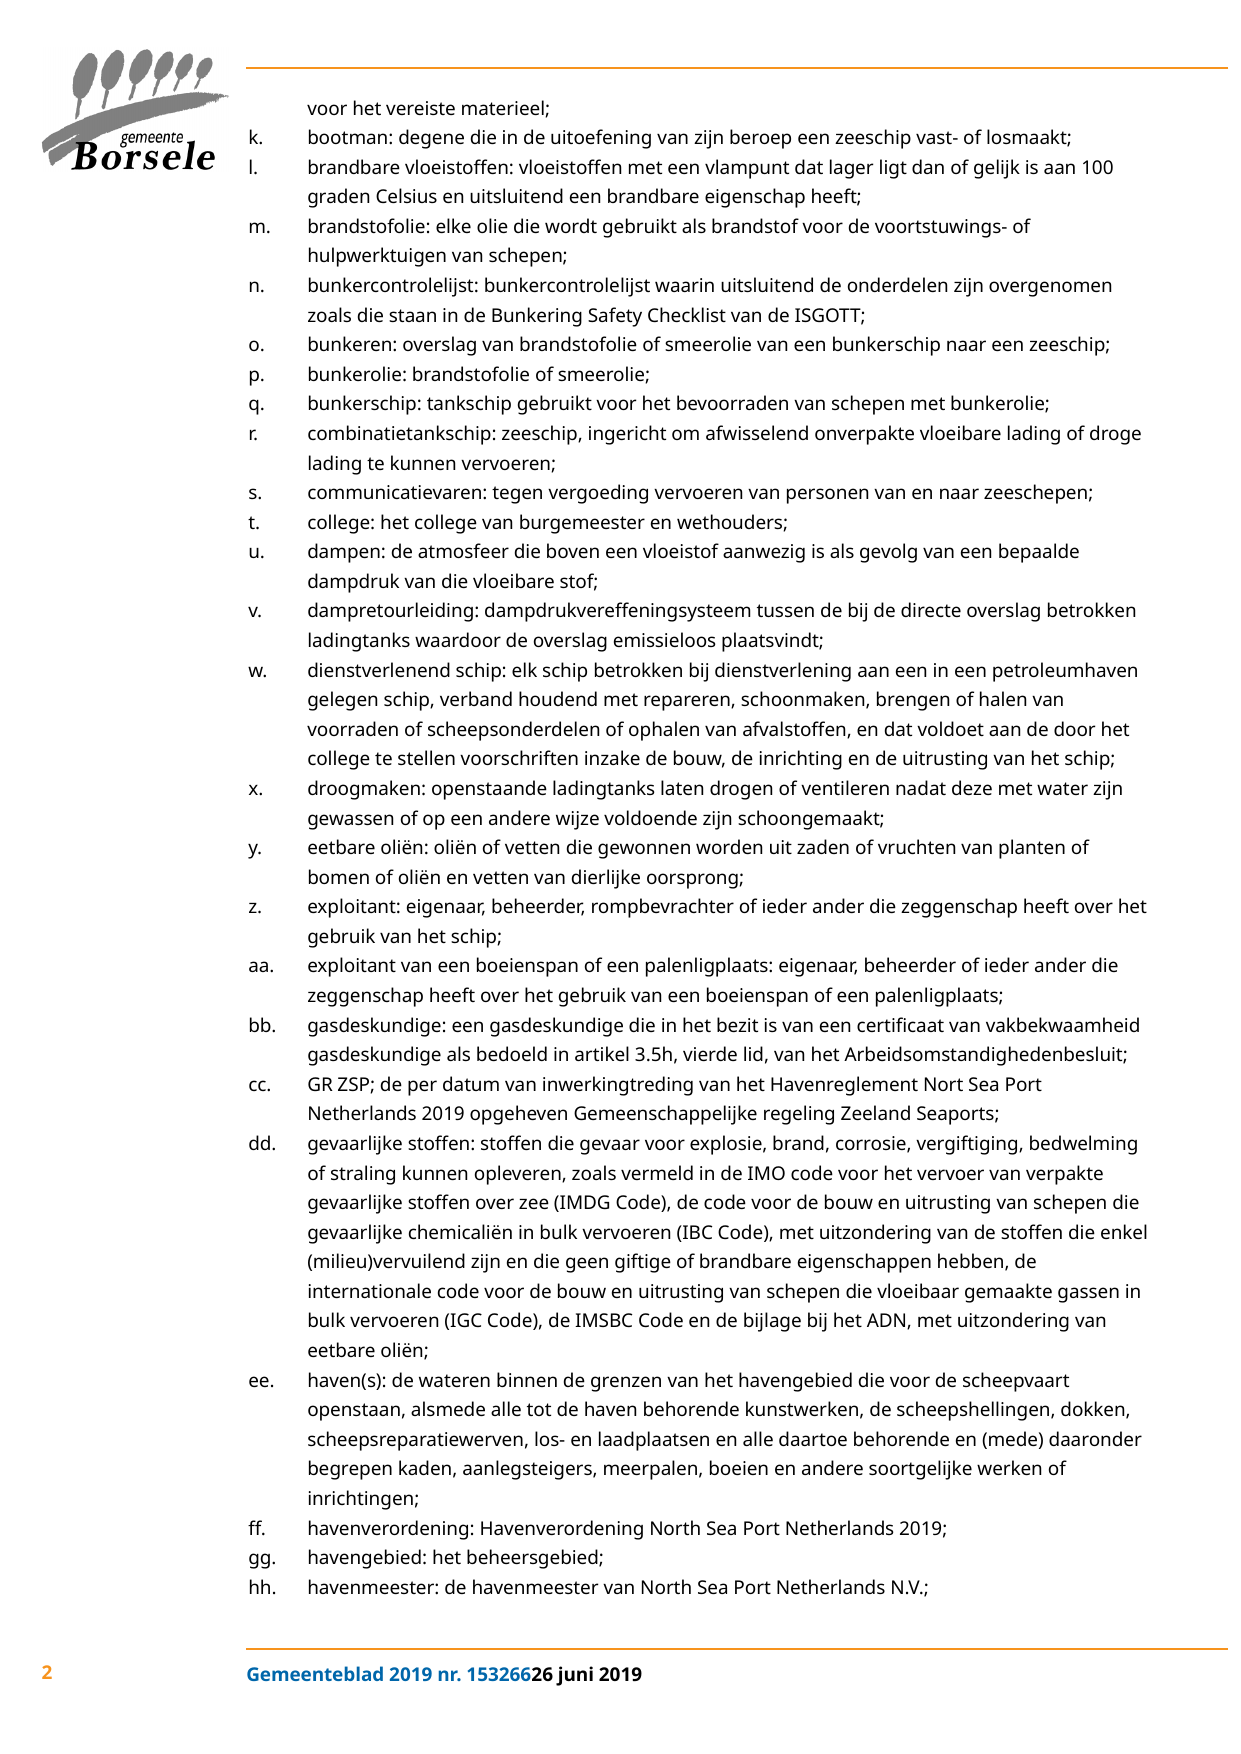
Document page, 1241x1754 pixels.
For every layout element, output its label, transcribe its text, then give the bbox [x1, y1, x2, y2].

list bunkerolie: brandstofolie of smeerolie; [248, 361, 1152, 387]
list havengebied: het beheersgebied; [248, 1544, 1152, 1570]
list bootman: degene die in de uitoefening van zijn beroep een zeeschip vast- of losmaakt; [248, 124, 1152, 150]
list droogmaken: openstaande ladingtanks laten drogen of ventileren nadat deze met water zijn gewassen of op een andere wijze voldoende zijn schoongemaakt; [248, 775, 1152, 831]
list brandbare vloeistoffen: vloeistoffen met een vlampunt dat lager ligt dan of gelijk is aan 100 graden Celsius en uitsluitend een brandbare eigenschap heeft; [248, 154, 1152, 209]
list gevaarlijke stoffen: stoffen die gevaar voor explosie, brand, corrosie, vergiftiging, bedwelming of straling kunnen opleveren, zoals vermeld in de IMO code voor het vervoer van verpakte gevaarlijke stoffen over zee (IMDG Code), de code voor de bouw en uitrusting van schepen die gevaarlijke chemicaliën in bulk vervoeren (IBC Code), met uitzondering van de stoffen die enkel (milieu)vervuilend zijn en die geen giftige of brandbare eigenschappen hebben, de internationale code voor de bouw en uitrusting van schepen die vloeibaar gemaakte gassen in bulk vervoeren (IGC Code), de IMSBC Code en de bijlage bij het ADN, met uitzondering van eetbare oliën; [248, 1130, 1152, 1363]
list gasdeskundige: een gasdeskundige die in het bezit is van een certificaat van vakbekwaamheid gasdeskundige als bedoeld in artikel 3.5h, vierde lid, van het Arbeidsomstandighedenbesluit; [248, 1012, 1152, 1067]
list combinatietankschip: zeeschip, ingericht om afwisselend onverpakte vloeibare lading of droge lading te kunnen vervoeren; [248, 420, 1152, 476]
list GR ZSP; de per datum van inwerkingtreding van het Havenreglement Nort Sea Port Netherlands 2019 opgeheven Gemeenschappelijke regeling Zeeland Seaports; [248, 1071, 1152, 1126]
list bunkercontrolelijst: bunkercontrolelijst waarin uitsluitend de onderdelen zijn overgenomen zoals die staan in de Bunkering Safety Checklist van de ISGOTT; [248, 272, 1152, 328]
list college: het college van burgemeester en wethouders; [248, 509, 1152, 535]
list havenmeester: de havenmeester van North Sea Port Netherlands N.V.; [248, 1574, 1152, 1600]
list exploitant: eigenaar, beheerder, rompbevrachter of ieder ander die zeggenschap heeft over het gebruik van het schip; [248, 893, 1152, 949]
list exploitant van een boeienspan of een palenligplaats: eigenaar, beheerder of ieder ander die zeggenschap heeft over het gebruik van een boeienspan of een palenligplaats; [248, 953, 1152, 1008]
list voor het vereiste materieel; [248, 95, 1152, 121]
list bunkeren: overslag van brandstofolie of smeerolie van een bunkerschip naar een zeeschip; [248, 331, 1152, 357]
list dampretourleiding: dampdrukvereffeningsysteem tussen de bij de directe overslag betrokken ladingtanks waardoor de overslag emissieloos plaatsvindt; [248, 598, 1152, 653]
list bunkerschip: tankschip gebruikt voor het bevoorraden van schepen met bunkerolie; [248, 391, 1152, 416]
list communicatievaren: tegen vergoeding vervoeren van personen van en naar zeeschepen; [248, 479, 1152, 505]
picture [41, 47, 231, 172]
list haven(s): de wateren binnen de grenzen van het havengebied die voor de scheepvaart openstaan, alsmede alle tot de haven behorende kunstwerken, de scheepshellingen, dokken, scheepsreparatiewerven, los- en laadplaatsen en alle daartoe behorende en (mede) daaronder begrepen kaden, aanlegsteigers, meerpalen, boeien en andere soortgelijke werken of inrichtingen; [248, 1367, 1152, 1511]
list dienstverlenend schip: elk schip betrokken bij dienstverlening aan een in een petroleumhaven gelegen schip, verband houdend met repareren, schoonmaken, brengen of halen van voorraden of scheepsonderdelen of ophalen van afvalstoffen, en dat voldoet aan de door het college te stellen voorschriften inzake de bouw, de inrichting en de uitrusting van het schip; [248, 657, 1152, 771]
list havenverordening: Havenverordening North Sea Port Netherlands 2019; [248, 1515, 1152, 1541]
list brandstofolie: elke olie die wordt gebruikt als brandstof voor de voortstuwings- of hulpwerktuigen van schepen; [248, 213, 1152, 268]
list eetbare oliën: oliën of vetten die gewonnen worden uit zaden of vruchten van planten of bomen of oliën en vetten van dierlijke oorsprong; [248, 834, 1152, 890]
list dampen: de atmosfeer die boven een vloeistof aanwezig is als gevolg van een bepaalde dampdruk van die vloeibare stof; [248, 538, 1152, 594]
